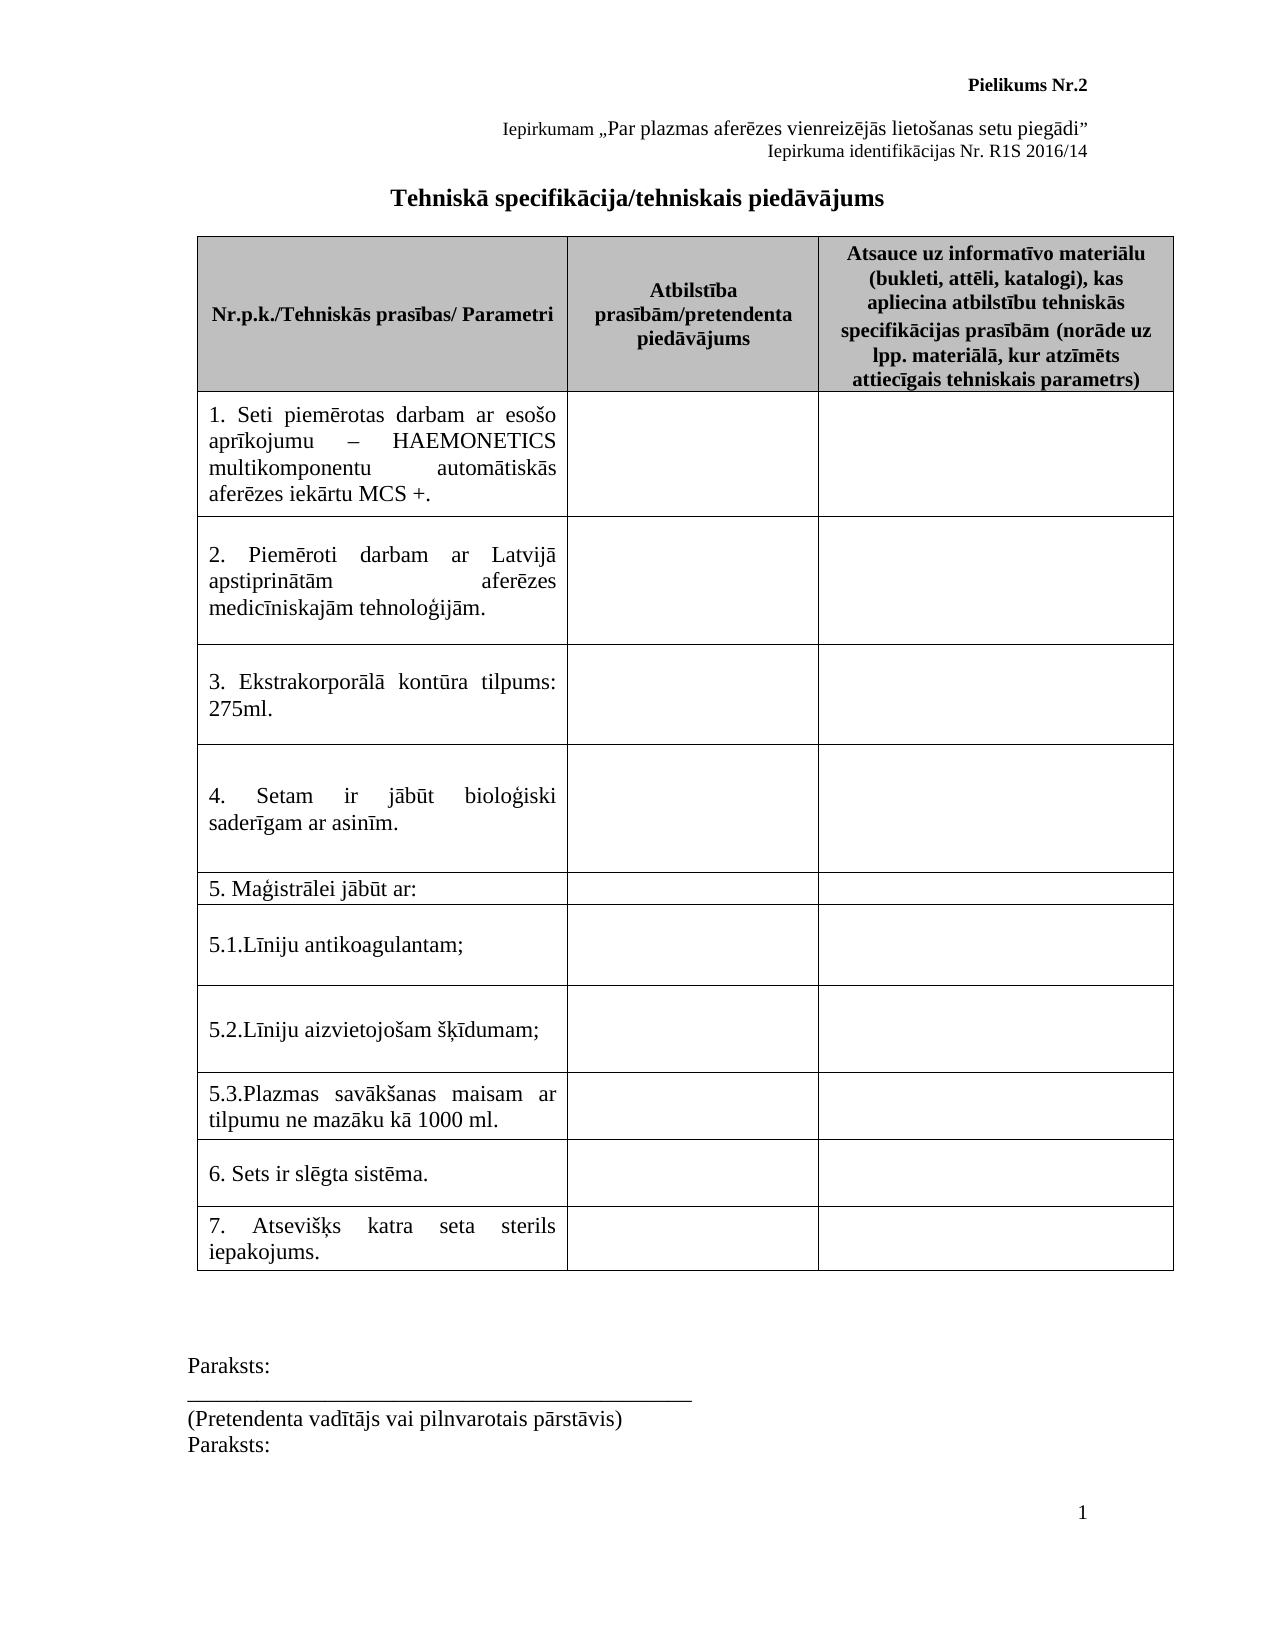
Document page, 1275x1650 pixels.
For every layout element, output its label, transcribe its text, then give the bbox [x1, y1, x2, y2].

table_cell [819, 873, 1173, 903]
table_cell 5. Maģistrālei jābūt ar: [198, 873, 567, 903]
table_cell [819, 905, 1173, 985]
table_cell [568, 392, 818, 516]
subtitle Pielikums Nr.2 [187, 74, 1087, 95]
table_cell 7. Atsevišķs katra seta sterils iepakojums. [198, 1207, 567, 1270]
table_cell 1. Seti piemērotas darbam ar esošo aprīkojumu – HAEMONETICS multikomponentu automātiskās aferēzes iekārtu MCS +. [198, 392, 567, 516]
table_header Atsauce uz informatīvo materiālu (bukleti, attēli, katalogi), kas apliecina atbilstību tehniskās specifikācijas prasībām (norāde uz lpp. materiālā, kur atzīmēts attiecīgais tehniskais parametrs) [819, 237, 1173, 391]
table_header Atbilstība prasībām/pretendenta piedāvājums [568, 237, 818, 391]
text Paraksts: [187, 1352, 1087, 1378]
table_cell 6. Sets ir slēgta sistēma. [198, 1140, 567, 1206]
table_cell [819, 1207, 1173, 1270]
table_cell [568, 873, 818, 903]
text Iepirkuma identifikācijas Nr. R1S 2016/14 [187, 140, 1087, 162]
table_cell 4. Setam ir jābūt bioloģiski saderīgam ar asinīm. [198, 745, 567, 872]
table_cell 5.2.Līniju aizvietojošam šķīdumam; [198, 986, 567, 1072]
table_cell [568, 986, 818, 1072]
table_cell [568, 517, 818, 644]
table_cell [819, 986, 1173, 1072]
text Tehniskā specifikācija/tehniskais piedāvājums [187, 183, 1087, 212]
table_cell [568, 905, 818, 985]
table_cell 5.1.Līniju antikoagulantam; [198, 905, 567, 985]
table_header Nr.p.k./Tehniskās prasības/ Parametri [198, 237, 567, 391]
table_cell 3. Ekstrakorporālā kontūra tilpums: 275ml. [198, 645, 567, 744]
table_cell 5.3.Plazmas savākšanas maisam ar tilpumu ne mazāku kā 1000 ml. [198, 1073, 567, 1139]
table_cell [819, 517, 1173, 644]
table_cell [568, 1073, 818, 1139]
table_cell [568, 1140, 818, 1206]
table_cell 2. Piemēroti darbam ar Latvijā apstiprinātām aferēzes medicīniskajām tehnoloģijām. [198, 517, 567, 644]
table_cell [568, 1207, 818, 1270]
table_cell [819, 1140, 1173, 1206]
text Paraksts: [187, 1431, 1087, 1457]
table_cell [819, 392, 1173, 516]
table_cell [568, 745, 818, 872]
table_cell [819, 745, 1173, 872]
table_cell [819, 645, 1173, 744]
table_cell [568, 645, 818, 744]
text Iepirkumam „Par plazmas aferēzes vienreizējās lietošanas setu piegādi” [187, 116, 1087, 140]
table_cell [819, 1073, 1173, 1139]
text ____________________________________________ (Pretendenta vadītājs vai pilnvarotais pārstāvis) [187, 1378, 1087, 1431]
